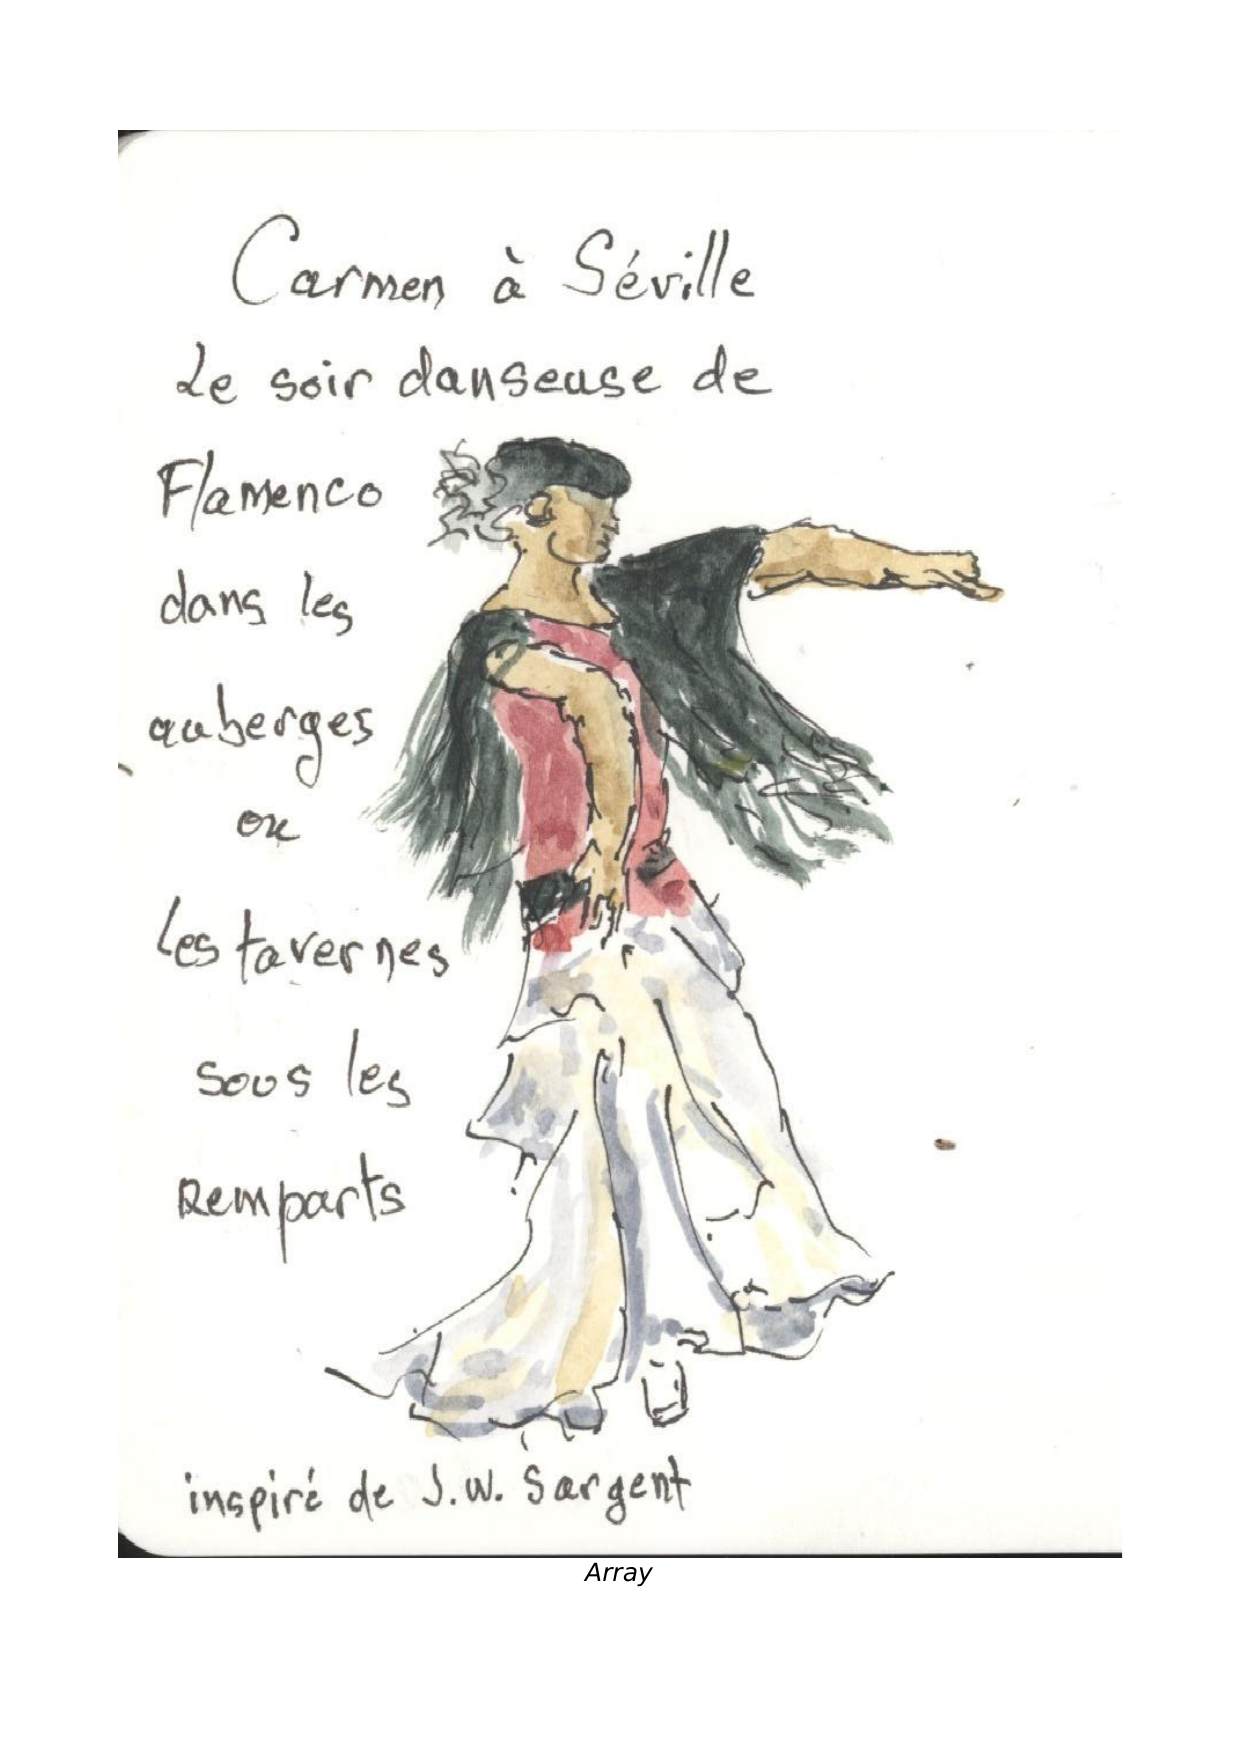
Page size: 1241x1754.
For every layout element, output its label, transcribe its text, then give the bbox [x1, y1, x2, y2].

text Array [118, 1558, 1122, 1587]
picture [118, 130, 1123, 1558]
text [118, 118, 1122, 130]
